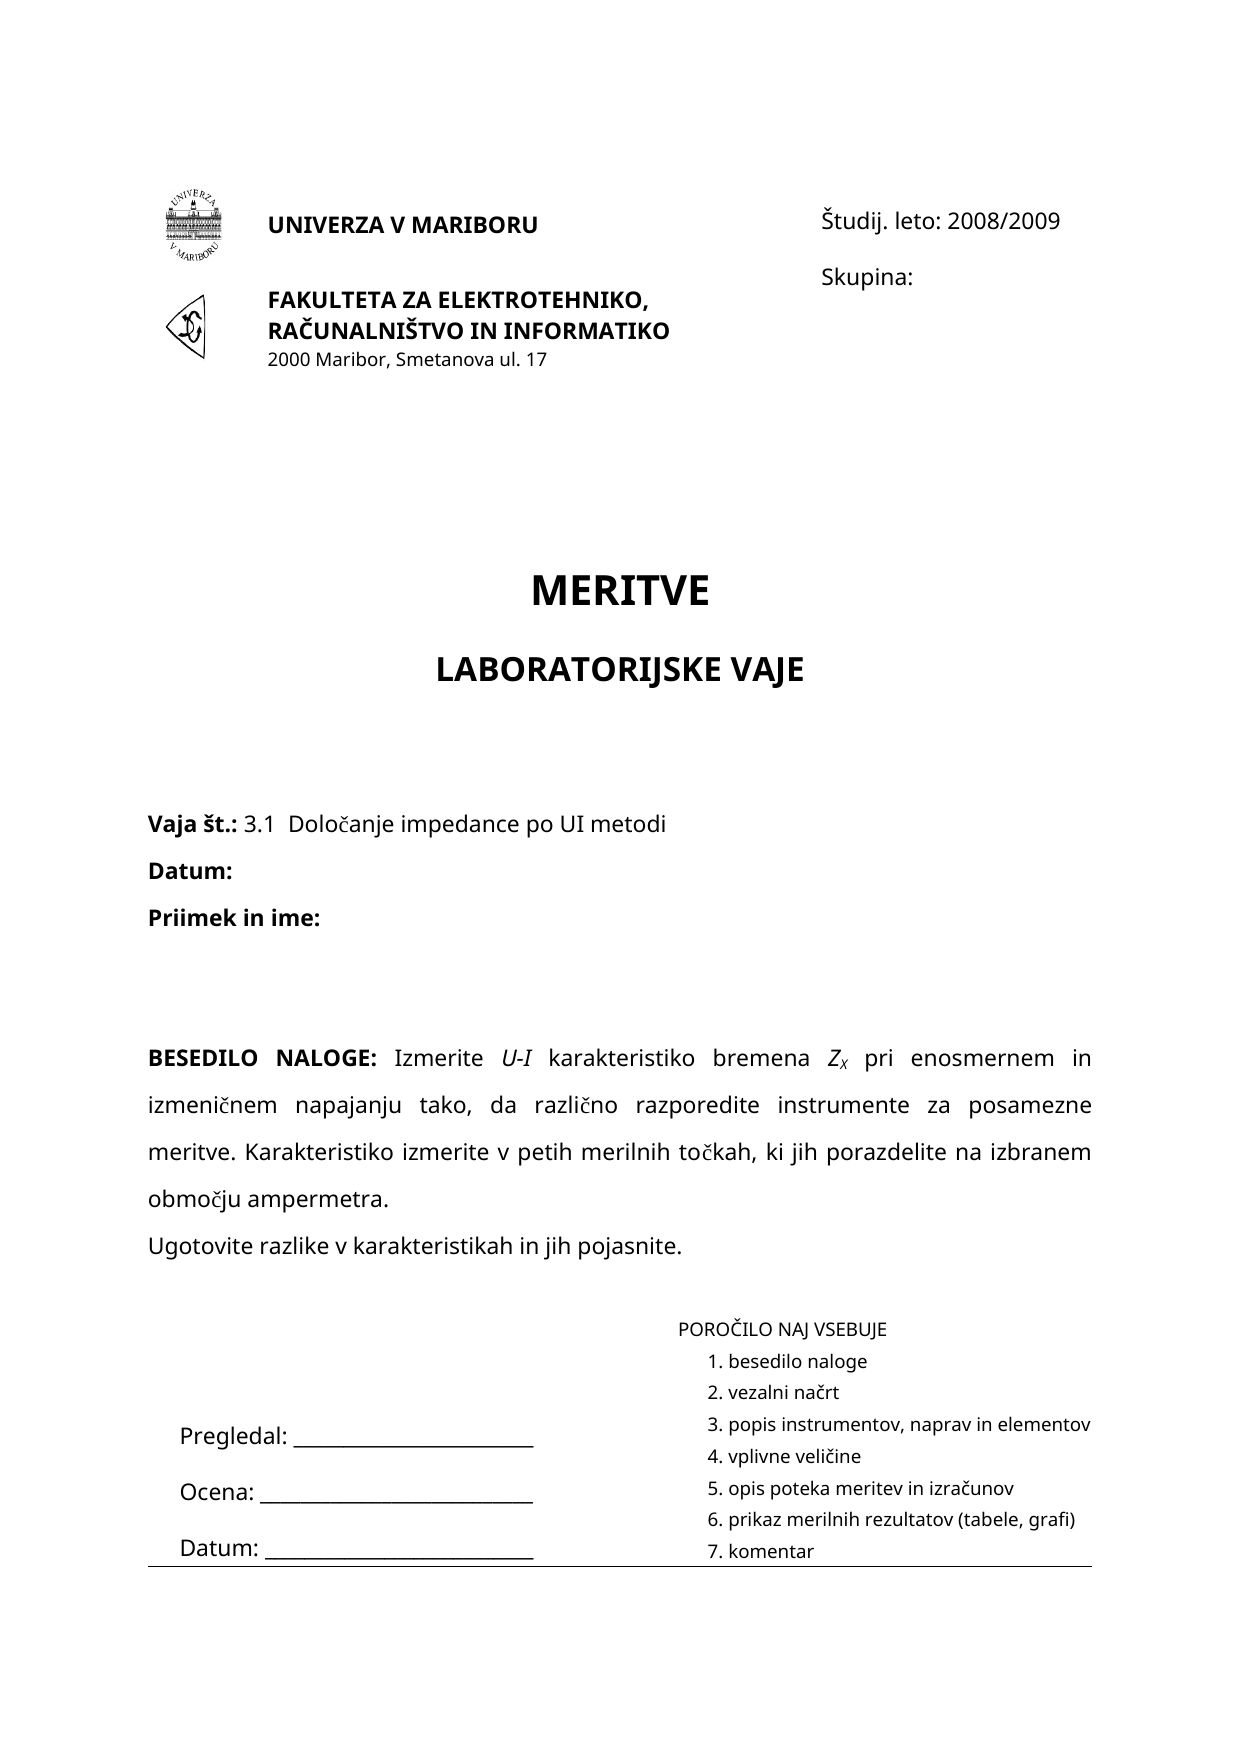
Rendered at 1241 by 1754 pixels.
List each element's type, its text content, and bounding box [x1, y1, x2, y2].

table_cell [148, 270, 256, 284]
text LABORATORIJSKE VAJE [148, 646, 1092, 691]
text Vaja št.: 3.1 Določanje impedance po UI metodi [148, 808, 1092, 839]
text Študij. leto: 2008/2009 [821, 205, 1061, 236]
text Datum: [179, 1532, 534, 1563]
text 1. besedilo naloge [678, 1348, 1091, 1373]
text 6. prikaz merilnih rezultatov (tabele, grafi) [678, 1507, 1091, 1532]
text 7. komentar [678, 1538, 1091, 1564]
text Ocena: [179, 1476, 534, 1507]
table_cell FAKULTETA ZA ELEKTROTEHNIKO, RAČUNALNIŠTVO IN INFORMATIKO 2000 Maribor, Smetanova ul. 17 [256, 284, 684, 372]
table_header UNIVERZA V MARIBORU [256, 181, 684, 269]
text 4. vplivne veličine [678, 1443, 1091, 1469]
text Priimek in ime: [148, 901, 1092, 933]
text POROČILO NAJ VSEBUJE [678, 1316, 1091, 1342]
text MERITVE [148, 561, 1092, 617]
text Pregledal: [179, 1420, 534, 1451]
table_header [148, 181, 256, 269]
text 5. opis poteka meritev in izračunov [678, 1475, 1091, 1501]
text BESEDILO NALOGE: Izmerite U-I karakteristiko bremena ZX pri enosmernem in izmeničnem napajanju tako, da različno razporedite instrumente za posamezne meritve. Karakteristiko izmerite v petih merilnih točkah, ki jih porazdelite na izbranem območju ampermetra. [148, 1042, 1092, 1214]
text 2. vezalni načrt [678, 1380, 1091, 1405]
text Ugotovite razlike v karakteristikah in jih pojasnite. [148, 1229, 1092, 1261]
text Datum: [148, 854, 1092, 886]
table_cell [256, 270, 684, 284]
text 3. popis instrumentov, naprav in elementov [678, 1411, 1091, 1437]
text Skupina: [821, 261, 1061, 292]
table_cell [148, 284, 256, 372]
